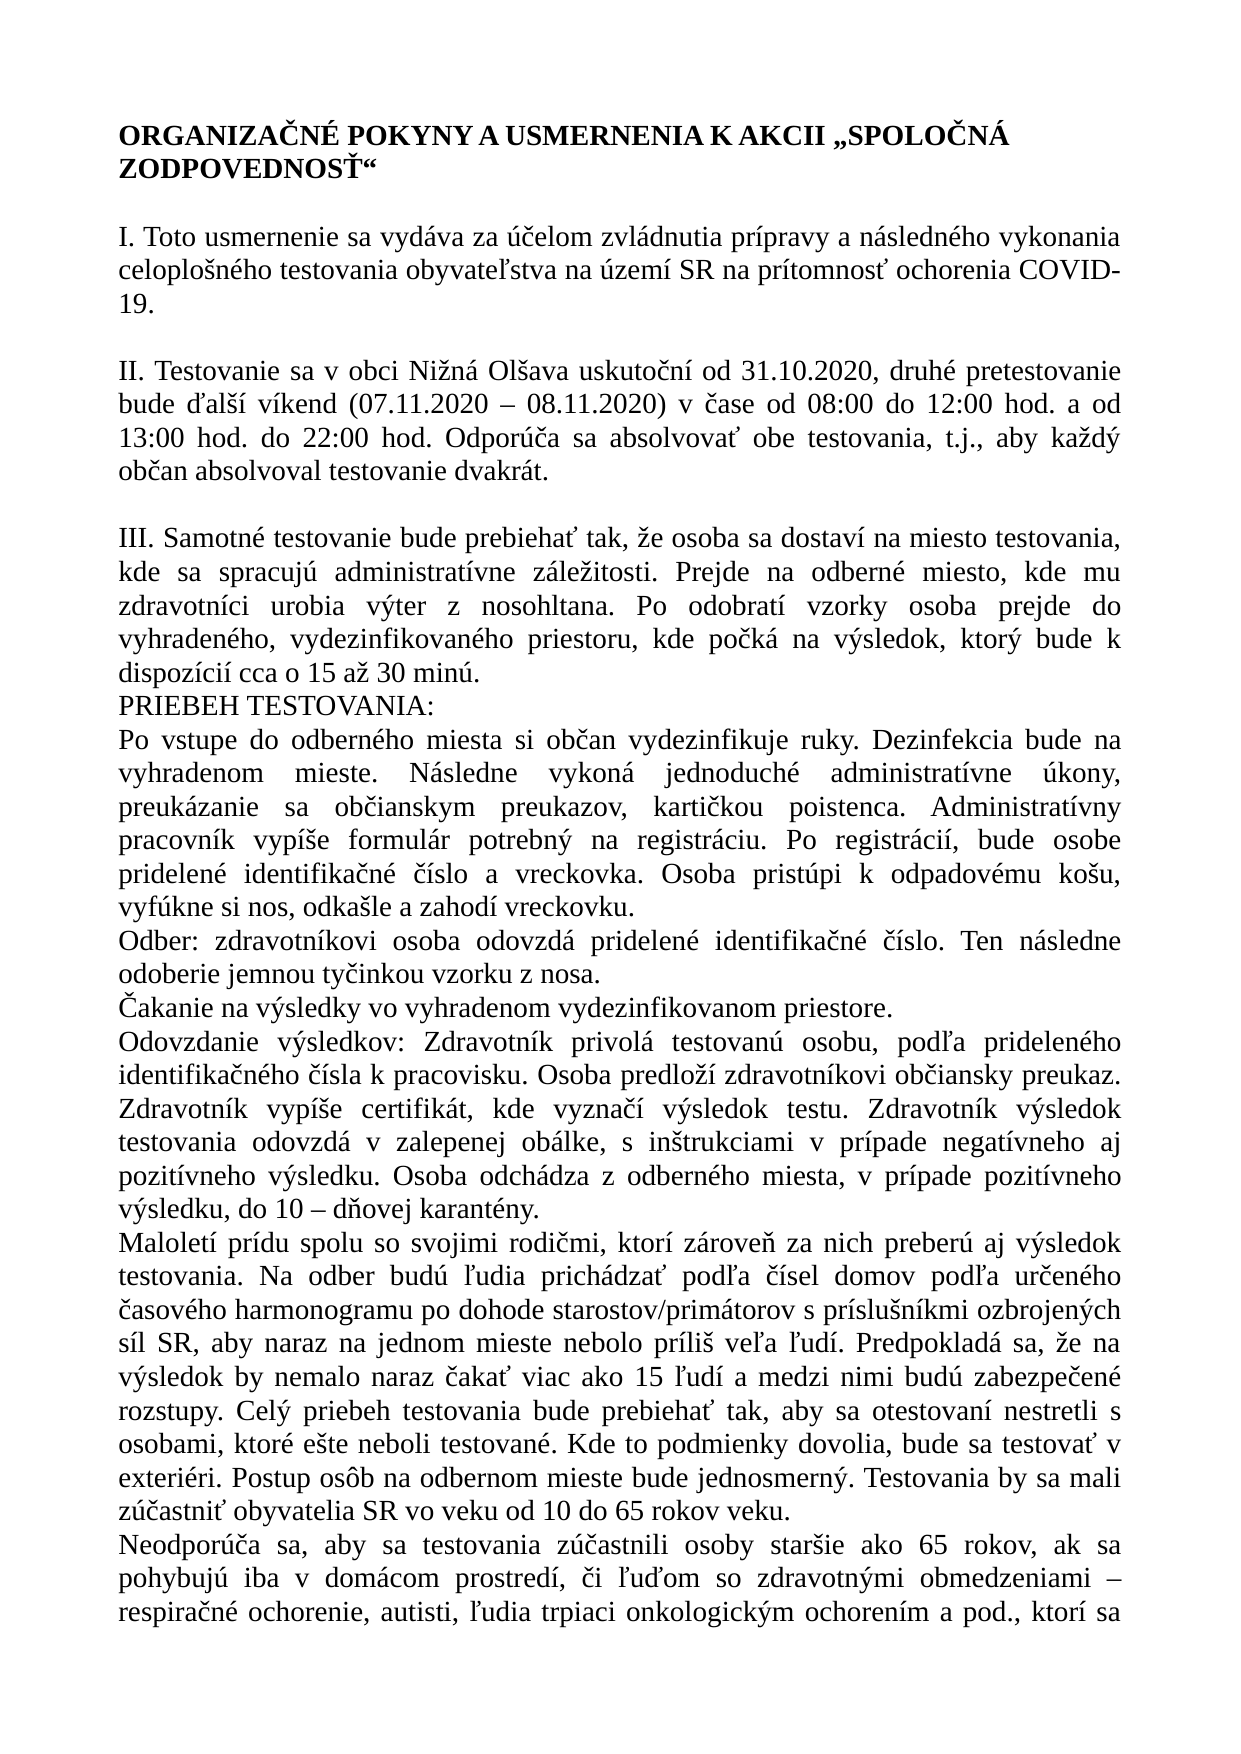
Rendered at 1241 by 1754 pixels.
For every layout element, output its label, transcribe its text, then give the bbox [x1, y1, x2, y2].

text Odber: zdravotníkovi osoba odovzdá pridelené identifikačné číslo. Ten následne odoberie jemnou tyčinkou vzorku z nosa. [118, 923, 1122, 990]
text Po vstupe do odberného miesta si občan vydezinfikuje ruky. Dezinfekcia bude na vyhradenom mieste. Následne vykoná jednoduché administratívne úkony, preukázanie sa občianskym preukazov, kartičkou poistenca. Administratívny pracovník vypíše formulár potrebný na registráciu. Po registrácií, bude osobe pridelené identifikačné číslo a vreckovka. Osoba pristúpi k odpadovému košu, vyfúkne si nos, odkašle a zahodí vreckovku. [118, 722, 1122, 923]
text II. Testovanie sa v obci Nižná Olšava uskutoční od 31.10.2020, druhé pretestovanie bude ďalší víkend (07.11.2020 – 08.11.2020) v čase od 08:00 do 12:00 hod. a od 13:00 hod. do 22:00 hod. Odporúča sa absolvovať obe testovania, t.j., aby každý občan absolvoval testovanie dvakrát. [118, 353, 1122, 487]
text ORGANIZAČNÉ POKYNY A USMERNENIA K AKCII „SPOLOČNÁ ZODPOVEDNOSŤ“ [118, 118, 1122, 185]
text Čakanie na výsledky vo vyhradenom vydezinfikovanom priestore. [118, 990, 1122, 1024]
text III. Samotné testovanie bude prebiehať tak, že osoba sa dostaví na miesto testovania, kde sa spracujú administratívne záležitosti. Prejde na odberné miesto, kde mu zdravotníci urobia výter z nosohltana. Po odobratí vzorky osoba prejde do vyhradeného, vydezinfikovaného priestoru, kde počká na výsledok, ktorý bude k dispozícií cca o 15 až 30 minú. [118, 521, 1122, 688]
text PRIEBEH TESTOVANIA: [118, 688, 1122, 722]
text I. Toto usmernenie sa vydáva za účelom zvládnutia prípravy a následného vykonania celoplošného testovania obyvateľstva na území SR na prítomnosť ochorenia COVID-19. [118, 219, 1122, 319]
text Neodporúča sa, aby sa testovania zúčastnili osoby staršie ako 65 rokov, ak sa pohybujú iba v domácom prostredí, či ľuďom so zdravotnými obmedzeniami – respiračné ochorenie, autisti, ľudia trpiaci onkologickým ochorením a pod., ktorí sa [118, 1527, 1122, 1627]
text Odovzdanie výsledkov: Zdravotník privolá testovanú osobu, podľa prideleného identifikačného čísla k pracovisku. Osoba predloží zdravotníkovi občiansky preukaz. Zdravotník vypíše certifikát, kde vyznačí výsledok testu. Zdravotník výsledok testovania odovzdá v zalepenej obálke, s inštrukciami v prípade negatívneho aj pozitívneho výsledku. Osoba odchádza z odberného miesta, v prípade pozitívneho výsledku, do 10 – dňovej karantény. [118, 1024, 1122, 1225]
text Maloletí prídu spolu so svojimi rodičmi, ktorí zároveň za nich preberú aj výsledok testovania. Na odber budú ľudia prichádzať podľa čísel domov podľa určeného časového harmonogramu po dohode starostov/primátorov s príslušníkmi ozbrojených síl SR, aby naraz na jednom mieste nebolo príliš veľa ľudí. Predpokladá sa, že na výsledok by nemalo naraz čakať viac ako 15 ľudí a medzi nimi budú zabezpečené rozstupy. Celý priebeh testovania bude prebiehať tak, aby sa otestovaní nestretli s osobami, ktoré ešte neboli testované. Kde to podmienky dovolia, bude sa testovať v exteriéri. Postup osôb na odbernom mieste bude jednosmerný. Testovania by sa mali zúčastniť obyvatelia SR vo veku od 10 do 65 rokov veku. [118, 1225, 1122, 1527]
